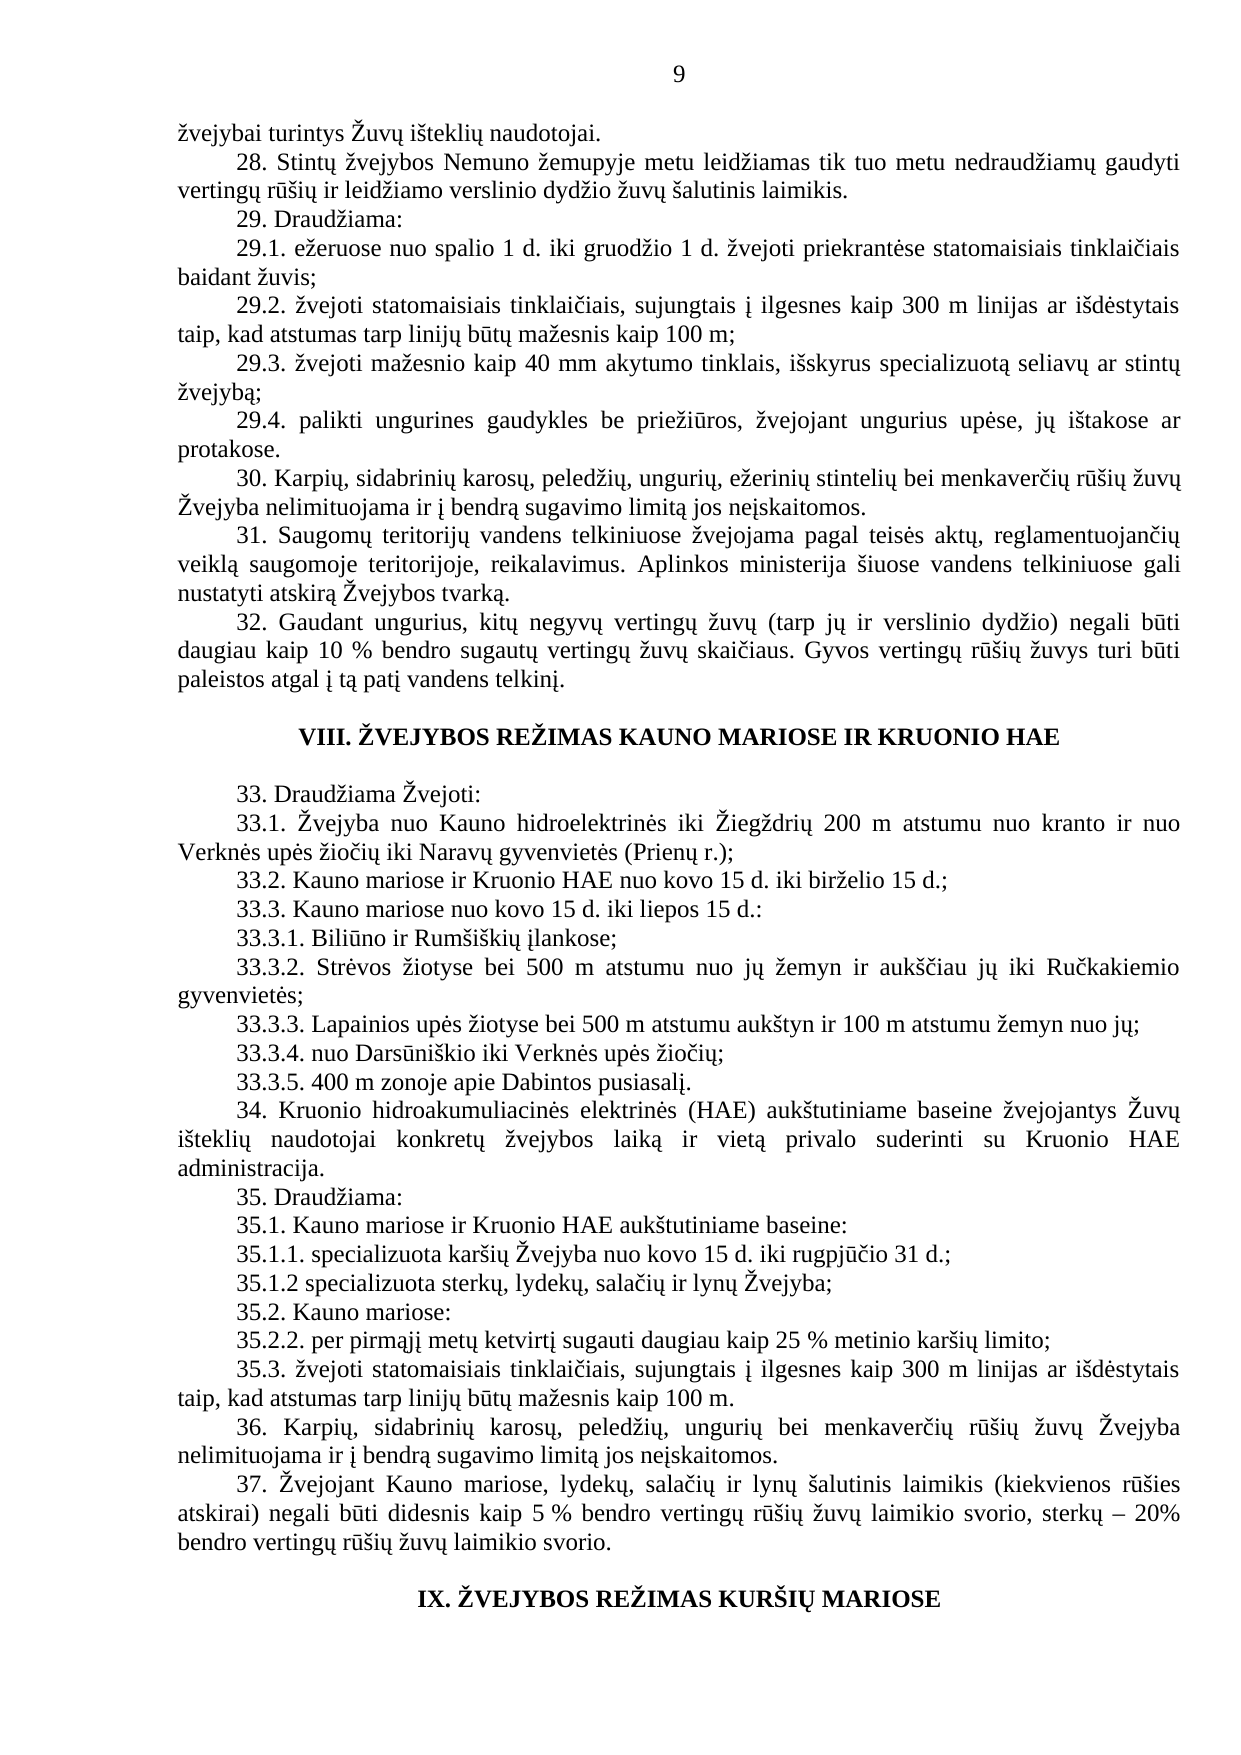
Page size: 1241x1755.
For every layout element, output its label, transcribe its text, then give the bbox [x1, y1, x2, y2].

text 32. Gaudant ungurius, kitų negyvų vertingų žuvų (tarp jų ir verslinio dydžio) negali būti daugiau kaip 10 % bendro sugautų vertingų žuvų skaičiaus. Gyvos vertingų rūšių žuvys turi būti paleistos atgal į tą patį vandens telkinį. [177, 607, 1181, 693]
text 33.1. Žvejyba nuo Kauno hidroelektrinės iki Žiegždrių 200 m atstumu nuo kranto ir nuo Verknės upės žiočių iki Naravų gyvenvietės (Prienų r.); [177, 808, 1181, 866]
text 33.3.1. Biliūno ir Rumšiškių įlankose; [177, 923, 1181, 952]
text 28. Stintų žvejybos Nemuno žemupyje metu leidžiamas tik tuo metu nedraudžiamų gaudyti vertingų rūšių ir leidžiamo verslinio dydžio žuvų šalutinis laimikis. [177, 147, 1181, 204]
text 29.1. ežeruose nuo spalio 1 d. iki gruodžio 1 d. žvejoti priekrantėse statomaisiais tinklaičiais baidant žuvis; [177, 233, 1181, 291]
text 35.2.2. per pirmąjį metų ketvirtį sugauti daugiau kaip 25 % metinio karšių limito; [177, 1326, 1181, 1354]
text 33.2. Kauno mariose ir Kruonio HAE nuo kovo 15 d. iki birželio 15 d.; [177, 866, 1181, 894]
text 35.1.2 specializuota sterkų, lydekų, salačių ir lynų Žvejyba; [177, 1268, 1181, 1297]
text 29.4. palikti ungurines gaudykles be priežiūros, žvejojant ungurius upėse, jų ištakose ar protakose. [177, 406, 1181, 463]
text 35.2. Kauno mariose: [177, 1297, 1181, 1326]
text 35.1. Kauno mariose ir Kruonio HAE aukštutiniame baseine: [177, 1211, 1181, 1239]
text 29.2. žvejoti statomaisiais tinklaičiais, sujungtais į ilgesnes kaip 300 m linijas ar išdėstytais taip, kad atstumas tarp linijų būtų mažesnis kaip 100 m; [177, 291, 1181, 348]
text 33. Draudžiama Žvejoti: [177, 779, 1181, 808]
text 33.3.5. 400 m zonoje apie Dabintos pusiasalį. [177, 1067, 1181, 1096]
text 33.3.4. nuo Darsūniškio iki Verknės upės žiočių; [177, 1038, 1181, 1067]
text 29.3. žvejoti mažesnio kaip 40 mm akytumo tinklais, išskyrus specializuotą seliavų ar stintų žvejybą; [177, 348, 1181, 406]
text 29. Draudžiama: [177, 204, 1181, 233]
text žvejybai turintys Žuvų išteklių naudotojai. [177, 118, 1181, 147]
text 35. Draudžiama: [177, 1182, 1181, 1211]
text 33.3.2. Strėvos žiotyse bei 500 m atstumu nuo jų žemyn ir aukščiau jų iki Ručkakiemio gyvenvietės; [177, 952, 1181, 1009]
text 31. Saugomų teritorijų vandens telkiniuose žvejojama pagal teisės aktų, reglamentuojančių veiklą saugomoje teritorijoje, reikalavimus. Aplinkos ministerija šiuose vandens telkiniuose gali nustatyti atskirą Žvejybos tvarką. [177, 521, 1181, 607]
text 34. Kruonio hidroakumuliacinės elektrinės (HAE) aukštutiniame baseine žvejojantys Žuvų išteklių naudotojai konkretų žvejybos laiką ir vietą privalo suderinti su Kruonio HAE administracija. [177, 1096, 1181, 1182]
text 30. Karpių, sidabrinių karosų, peledžių, ungurių, ežerinių stintelių bei menkaverčių rūšių žuvų Žvejyba nelimituojama ir į bendrą sugavimo limitą jos neįskaitomos. [177, 463, 1181, 521]
text VIII. ŽVEJYBOS REŽIMAS KAUNO MARIOSE IR KRUONIO HAE [177, 722, 1181, 751]
text 35.1.1. specializuota karšių Žvejyba nuo kovo 15 d. iki rugpjūčio 31 d.; [177, 1239, 1181, 1268]
text 37. Žvejojant Kauno mariose, lydekų, salačių ir lynų šalutinis laimikis (kiekvienos rūšies atskirai) negali būti didesnis kaip 5 % bendro vertingų rūšių žuvų laimikio svorio, sterkų – 20% bendro vertingų rūšių žuvų laimikio svorio. [177, 1469, 1181, 1556]
text 33.3. Kauno mariose nuo kovo 15 d. iki liepos 15 d.: [177, 894, 1181, 923]
text IX. ŽVEJYBOS REŽIMAS KURŠIŲ MARIOSE [177, 1584, 1181, 1613]
text 35.3. žvejoti statomaisiais tinklaičiais, sujungtais į ilgesnes kaip 300 m linijas ar išdėstytais taip, kad atstumas tarp linijų būtų mažesnis kaip 100 m. [177, 1354, 1181, 1412]
text 36. Karpių, sidabrinių karosų, peledžių, ungurių bei menkaverčių rūšių žuvų Žvejyba nelimituojama ir į bendrą sugavimo limitą jos neįskaitomos. [177, 1412, 1181, 1469]
text 33.3.3. Lapainios upės žiotyse bei 500 m atstumu aukštyn ir 100 m atstumu žemyn nuo jų; [177, 1009, 1181, 1038]
